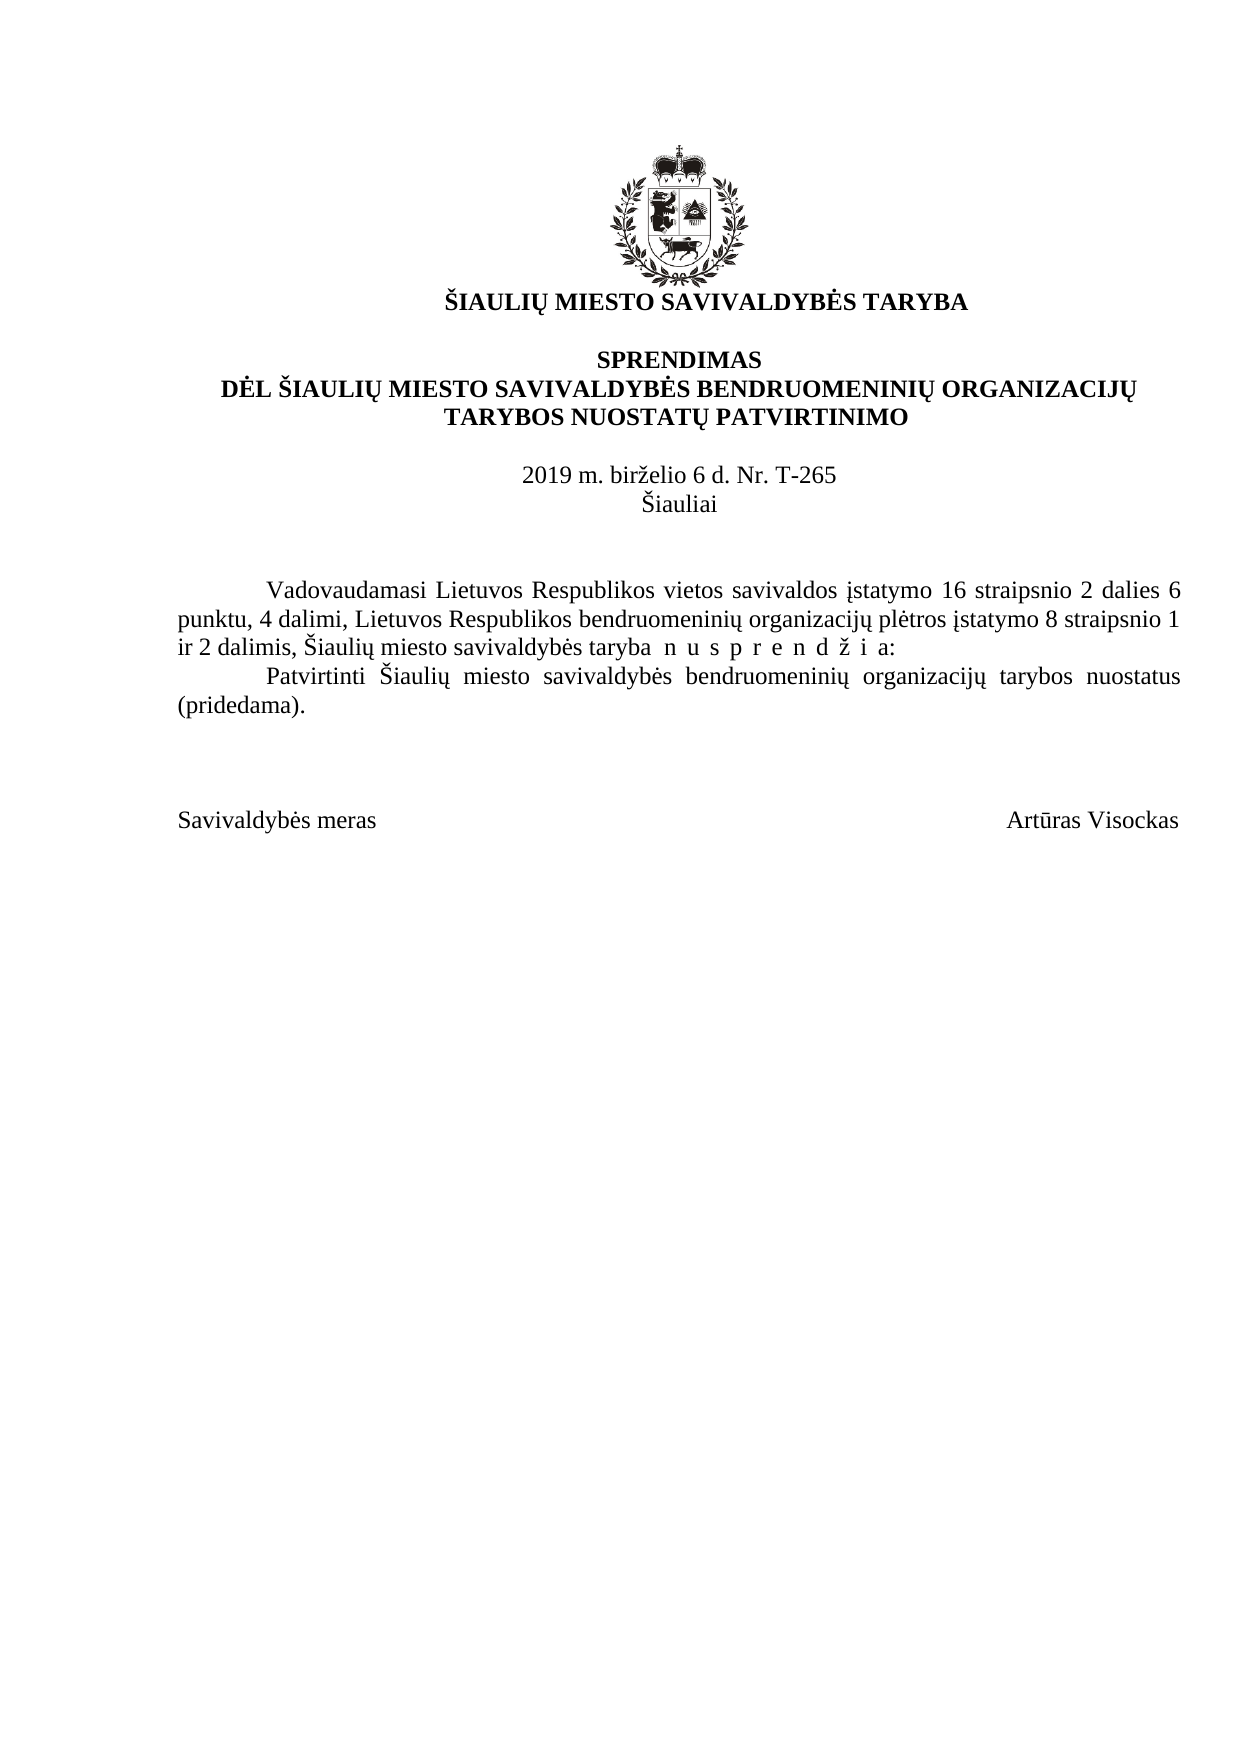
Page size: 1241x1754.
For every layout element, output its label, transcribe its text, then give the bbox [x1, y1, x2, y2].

text Savivaldybės meras Artūras Visockas [177, 805, 1181, 834]
text Šiauliai [177, 489, 1181, 517]
text Vadovaudamasi Lietuvos Respublikos vietos savivaldos įstatymo 16 straipsnio 2 dalies 6 punktu, 4 dalimi, Lietuvos Respublikos bendruomeninių organizacijų plėtros įstatymo 8 straipsnio 1 ir 2 dalimis, Šiaulių miesto savivaldybės taryba nusprendžia: [177, 575, 1181, 661]
text ŠIAULIŲ MIESTO SAVIVALDYBĖS TARYBA [177, 287, 1236, 316]
text Patvirtinti Šiaulių miesto savivaldybės bendruomeninių organizacijų tarybos nuostatus (pridedama). [177, 661, 1181, 719]
text SPRENDIMAS [177, 345, 1181, 374]
text DĖL ŠIAULIŲ MIESTO SAVIVALDYBĖS BENDRUOMENINIŲ ORGANIZACIJŲ TARYBOS NUOSTATŲ PATVIRTINIMO [177, 374, 1181, 431]
text 2019 m. birželio 6 d. Nr. T-265 [177, 460, 1181, 489]
